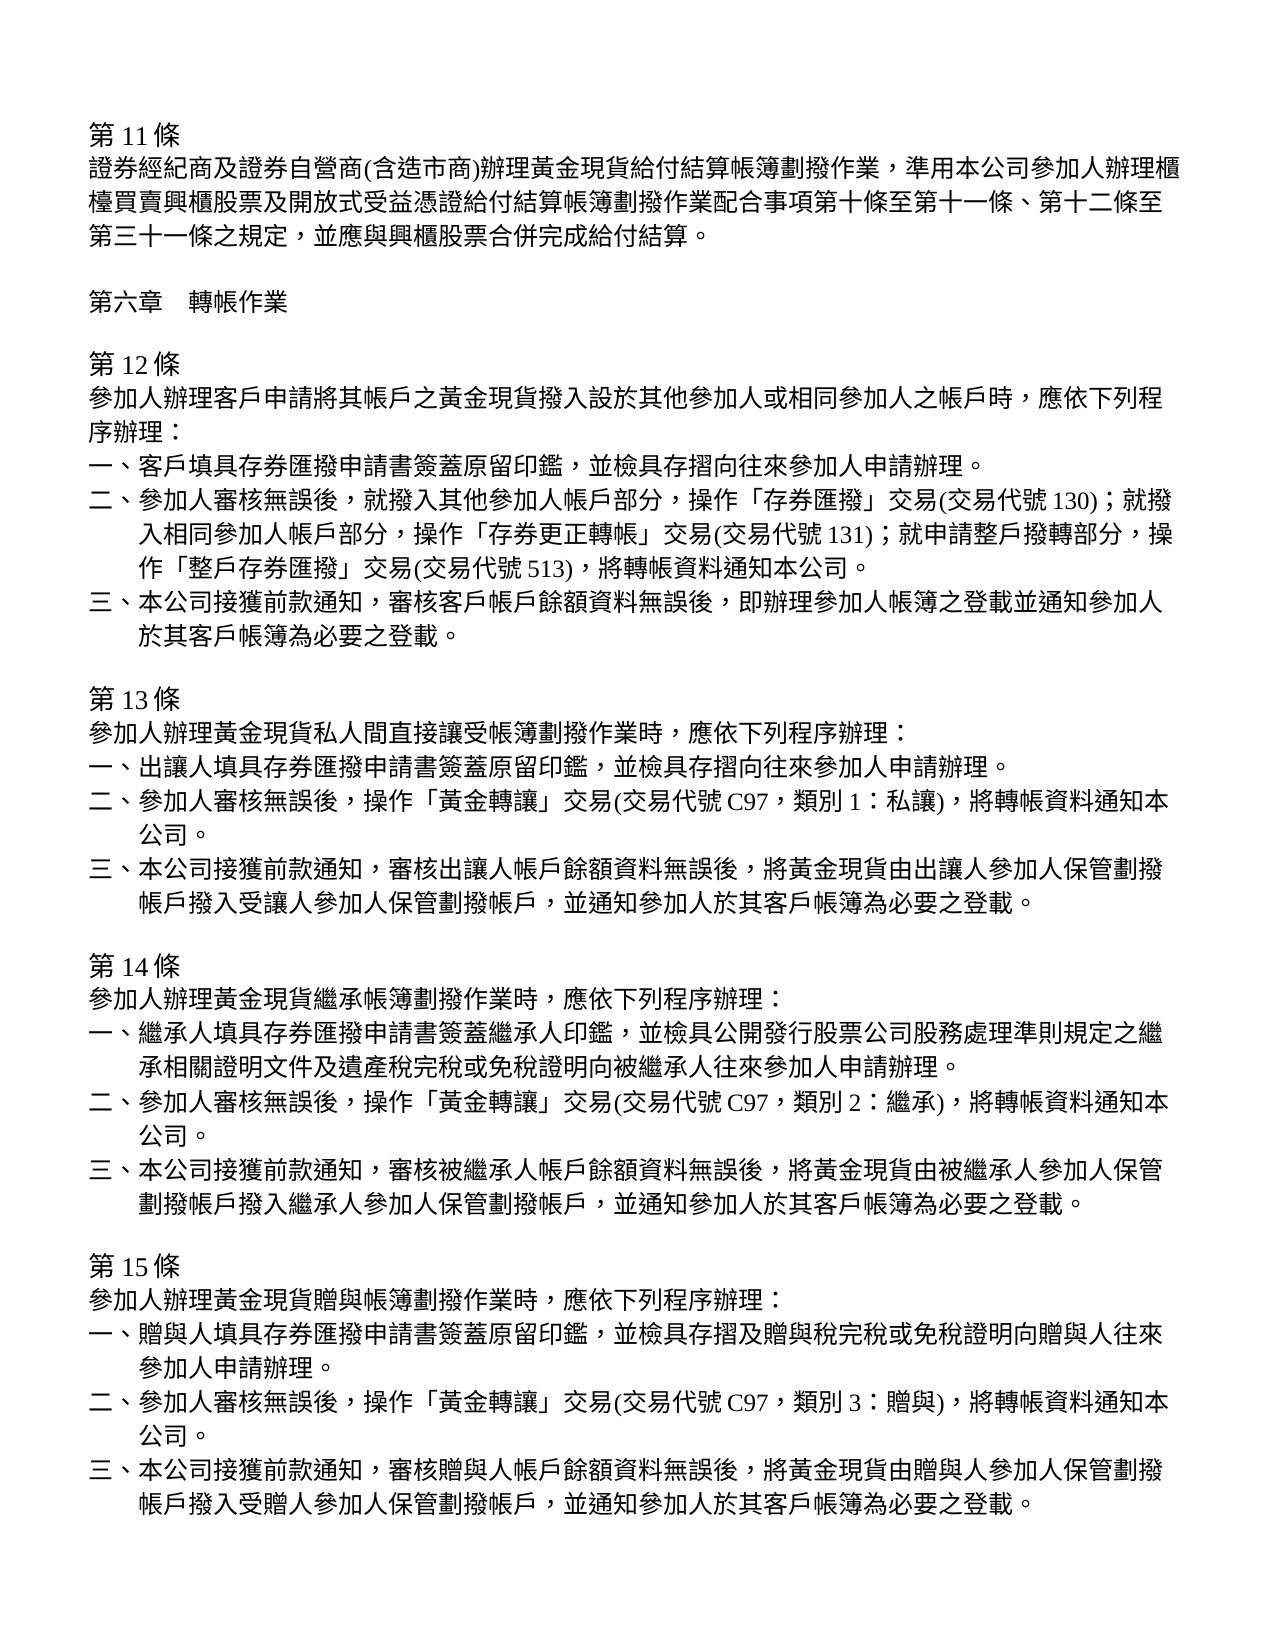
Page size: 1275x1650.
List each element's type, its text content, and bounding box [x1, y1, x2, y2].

text 二、參加人審核無誤後，操作「黃金轉讓」交易(交易代號C97，類別3：贈與)，將轉帳資料通知本公司。 [88, 1385, 1186, 1453]
text 三、本公司接獲前款通知，審核出讓人帳戶餘額資料無誤後，將黃金現貨由出讓人參加人保管劃撥帳戶撥入受讓人參加人保管劃撥帳戶，並通知參加人於其客戶帳簿為必要之登載。 [88, 852, 1186, 920]
text 第六章 轉帳作業 [88, 284, 1186, 318]
text 第11條 [88, 120, 1186, 151]
text 三、本公司接獲前款通知，審核被繼承人帳戶餘額資料無誤後，將黃金現貨由被繼承人參加人保管劃撥帳戶撥入繼承人參加人保管劃撥帳戶，並通知參加人於其客戶帳簿為必要之登載。 [88, 1152, 1186, 1220]
text 二、參加人審核無誤後，就撥入其他參加人帳戶部分，操作「存券匯撥」交易(交易代號130)；就撥入相同參加人帳戶部分，操作「存券更正轉帳」交易(交易代號131)；就申請整戶撥轉部分，操作「整戶存券匯撥」交易(交易代號513)，將轉帳資料通知本公司。 [88, 483, 1186, 585]
text 一、繼承人填具存券匯撥申請書簽蓋繼承人印鑑，並檢具公開發行股票公司股務處理準則規定之繼承相關證明文件及遺產稅完稅或免稅證明向被繼承人往來參加人申請辦理。 [88, 1016, 1186, 1084]
text 第13條 [88, 684, 1186, 715]
text 參加人辦理黃金現貨贈與帳簿劃撥作業時，應依下列程序辦理： [88, 1283, 1186, 1317]
text 參加人辦理客戶申請將其帳戶之黃金現貨撥入設於其他參加人或相同參加人之帳戶時，應依下列程序辦理： [88, 381, 1186, 449]
text 三、本公司接獲前款通知，審核贈與人帳戶餘額資料無誤後，將黃金現貨由贈與人參加人保管劃撥帳戶撥入受贈人參加人保管劃撥帳戶，並通知參加人於其客戶帳簿為必要之登載。 [88, 1453, 1186, 1521]
text 二、參加人審核無誤後，操作「黃金轉讓」交易(交易代號C97，類別2：繼承)，將轉帳資料通知本公司。 [88, 1084, 1186, 1152]
text 第12條 [88, 349, 1186, 381]
text 證券經紀商及證券自營商(含造市商)辦理黃金現貨給付結算帳簿劃撥作業，準用本公司參加人辦理櫃檯買賣興櫃股票及開放式受益憑證給付結算帳簿劃撥作業配合事項第十條至第十一條、第十二條至第三十一條之規定，並應與興櫃股票合併完成給付結算。 [88, 151, 1186, 253]
text 一、客戶填具存券匯撥申請書簽蓋原留印鑑，並檢具存摺向往來參加人申請辦理。 [88, 449, 1186, 483]
text 一、贈與人填具存券匯撥申請書簽蓋原留印鑑，並檢具存摺及贈與稅完稅或免稅證明向贈與人往來參加人申請辦理。 [88, 1317, 1186, 1385]
text 參加人辦理黃金現貨私人間直接讓受帳簿劃撥作業時，應依下列程序辦理： [88, 715, 1186, 749]
text 三、本公司接獲前款通知，審核客戶帳戶餘額資料無誤後，即辦理參加人帳簿之登載並通知參加人於其客戶帳簿為必要之登載。 [88, 585, 1186, 653]
text 參加人辦理黃金現貨繼承帳簿劃撥作業時，應依下列程序辦理： [88, 982, 1186, 1016]
text 第14條 [88, 951, 1186, 982]
text 一、出讓人填具存券匯撥申請書簽蓋原留印鑑，並檢具存摺向往來參加人申請辦理。 [88, 749, 1186, 783]
text 二、參加人審核無誤後，操作「黃金轉讓」交易(交易代號C97，類別1：私讓)，將轉帳資料通知本公司。 [88, 783, 1186, 852]
text 第15條 [88, 1252, 1186, 1283]
